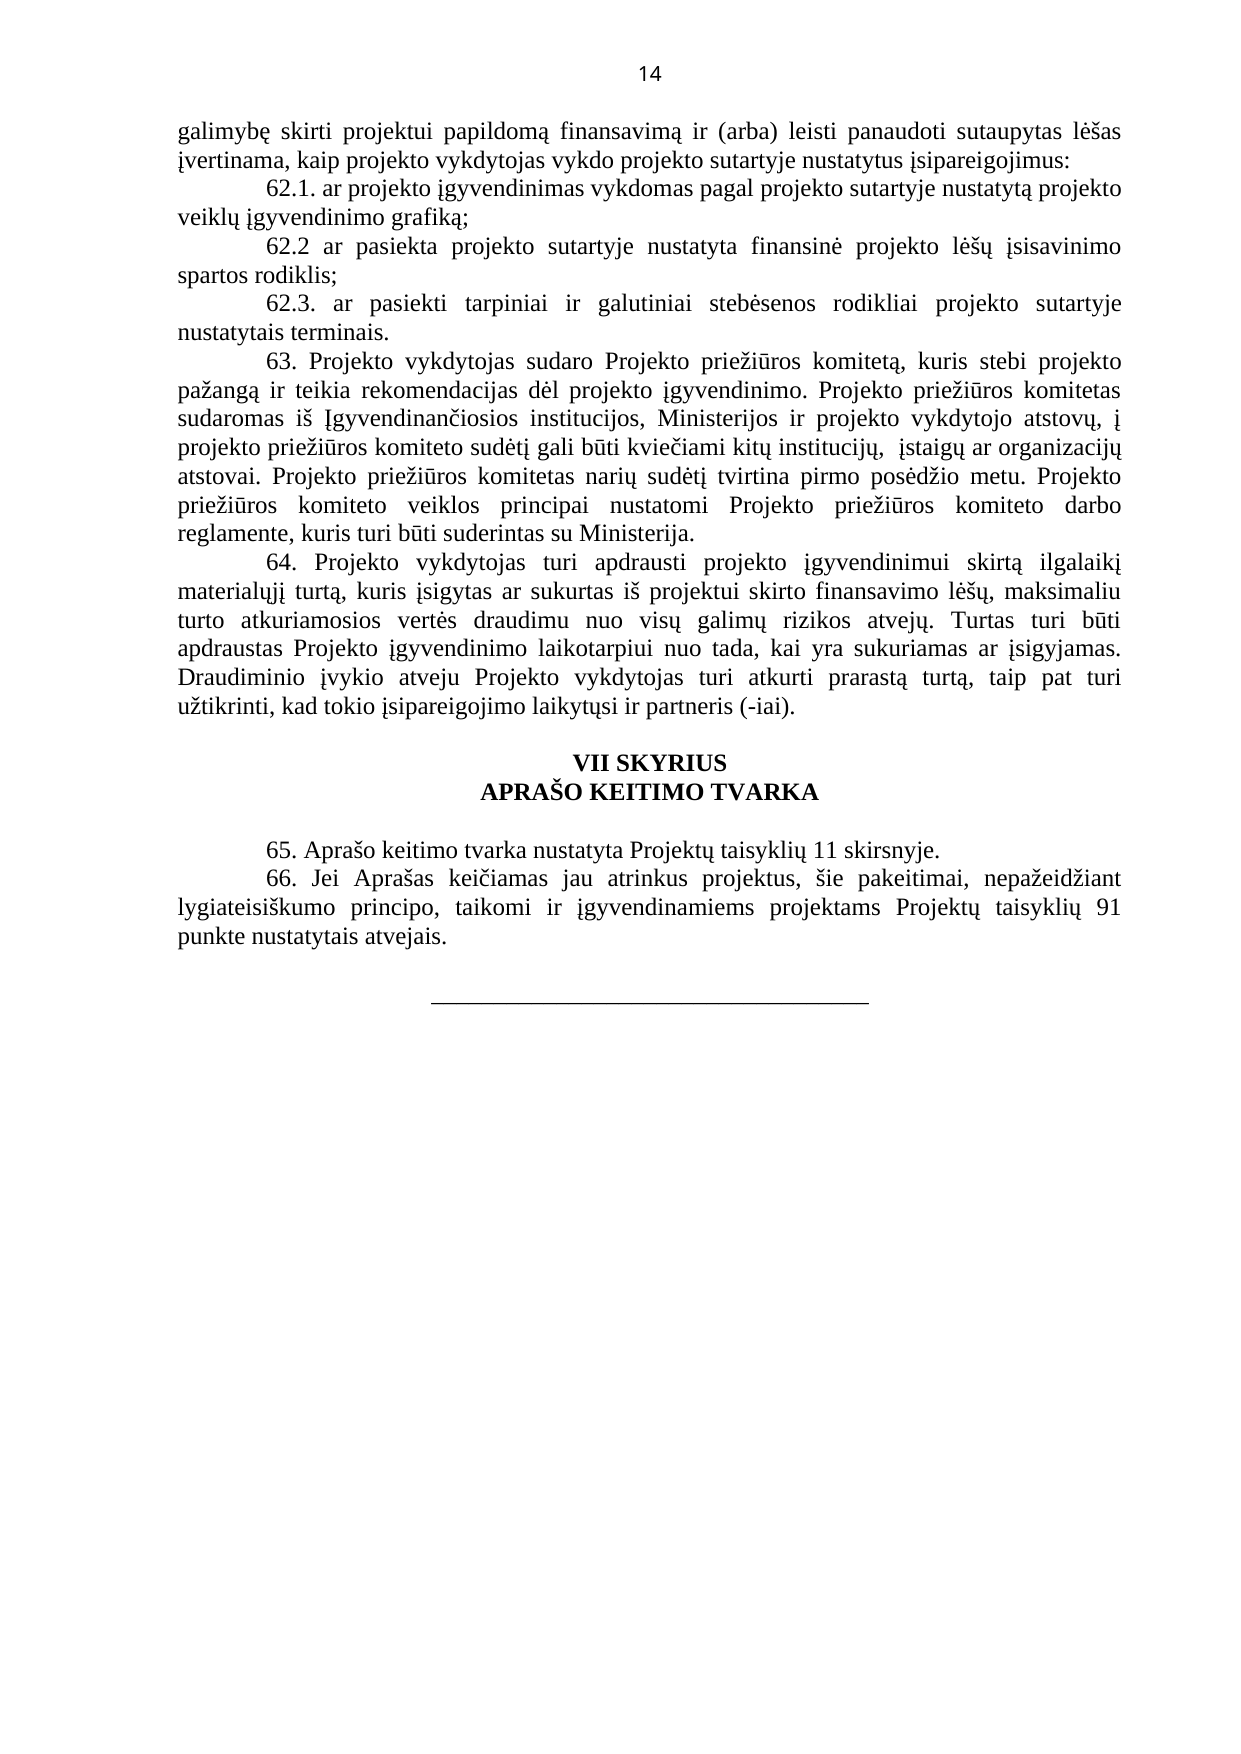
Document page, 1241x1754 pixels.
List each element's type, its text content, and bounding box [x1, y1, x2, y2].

text 62.1. ar projekto įgyvendinimas vykdomas pagal projekto sutartyje nustatytą projekto veiklų įgyvendinimo grafiką; [177, 173, 1122, 231]
text 66. Jei Aprašas keičiamas jau atrinkus projektus, šie pakeitimai, nepažeidžiant lygiateisiškumo principo, taikomi ir įgyvendinamiems projektams Projektų taisyklių 91 punkte nustatytais atvejais. [177, 863, 1122, 950]
text 63. Projekto vykdytojas sudaro Projekto priežiūros komitetą, kuris stebi projekto pažangą ir teikia rekomendacijas dėl projekto įgyvendinimo. Projekto priežiūros komitetas sudaromas iš Įgyvendinančiosios institucijos, Ministerijos ir projekto vykdytojo atstovų, į projekto priežiūros komiteto sudėtį gali būti kviečiami kitų institucijų, įstaigų ar organizacijų atstovai. Projekto priežiūros komitetas narių sudėtį tvirtina pirmo posėdžio metu. Projekto priežiūros komiteto veiklos principai nustatomi Projekto priežiūros komiteto darbo reglamente, kuris turi būti suderintas su Ministerija. [177, 346, 1122, 547]
text galimybę skirti projektui papildomą finansavimą ir (arba) leisti panaudoti sutaupytas lėšas įvertinama, kaip projekto vykdytojas vykdo projekto sutartyje nustatytus įsipareigojimus: [177, 116, 1122, 173]
text VII SKYRIUS [177, 748, 1122, 777]
text 62.2 ar pasiekta projekto sutartyje nustatyta finansinė projekto lėšų įsisavinimo spartos rodiklis; [177, 231, 1122, 288]
text 65. Aprašo keitimo tvarka nustatyta Projektų taisyklių 11 skirsnyje. [177, 835, 1122, 863]
text 64. Projekto vykdytojas turi apdrausti projekto įgyvendinimui skirtą ilgalaikį materialųjį turtą, kuris įsigytas ar sukurtas iš projektui skirto finansavimo lėšų, maksimaliu turto atkuriamosios vertės draudimu nuo visų galimų rizikos atvejų. Turtas turi būti apdraustas Projekto įgyvendinimo laikotarpiui nuo tada, kai yra sukuriamas ar įsigyjamas. Draudiminio įvykio atveju Projekto vykdytojas turi atkurti prarastą turtą, taip pat turi užtikrinti, kad tokio įsipareigojimo laikytųsi ir partneris (-iai). [177, 547, 1122, 720]
text ___________________________________ [177, 978, 1122, 1007]
text 62.3. ar pasiekti tarpiniai ir galutiniai stebėsenos rodikliai projekto sutartyje nustatytais terminais. [177, 288, 1122, 346]
text APRAŠO KEITIMO TVARKA [177, 777, 1122, 806]
